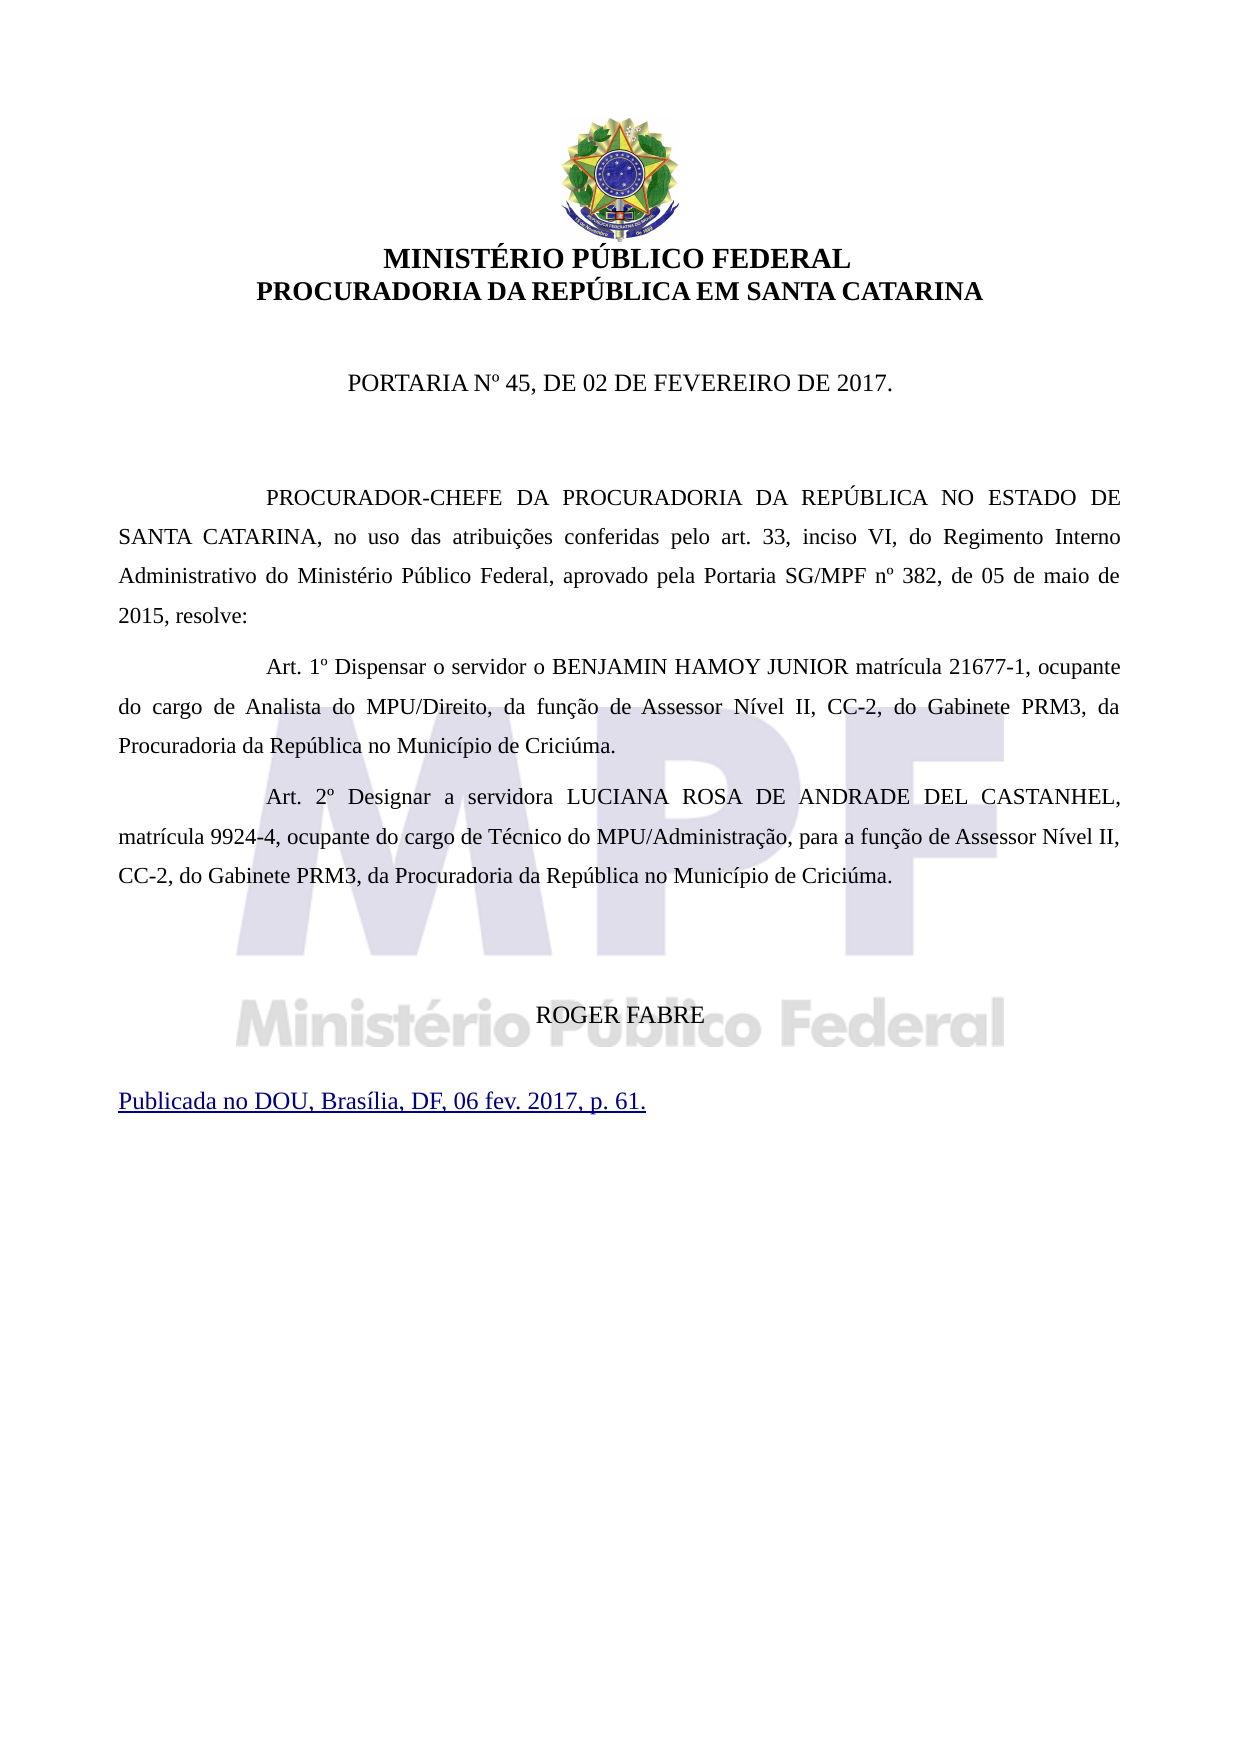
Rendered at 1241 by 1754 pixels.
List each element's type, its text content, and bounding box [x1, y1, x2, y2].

text ROGER FABRE [118, 1000, 1122, 1029]
picture [236, 1029, 1004, 1047]
text Art. 1º Dispensar o servidor o BENJAMIN HAMOY JUNIOR matrícula 21677-1, ocupante do cargo de Analista do MPU/Direito, da função de Assessor Nível II, CC-2, do Gabinete PRM3, da Procuradoria da República no Município de Criciúma. [118, 653, 1122, 758]
picture [236, 758, 1004, 783]
text Art. 2º Designar a servidora LUCIANA ROSA DE ANDRADE DEL CASTANHEL, matrícula 9924-4, ocupante do cargo de Técnico do MPU/Administração, para a função de Assessor Nível II, CC-2, do Gabinete PRM3, da Procuradoria da República no Município de Criciúma. [118, 783, 1122, 889]
text PROCURADORIA DA REPÚBLICA EM SANTA CATARINA [118, 275, 1122, 306]
text MINISTÉRIO PÚBLICO FEDERAL [118, 176, 1122, 275]
text PROCURADOR-CHEFE DA PROCURADORIA DA REPÚBLICA NO ESTADO DE SANTA CATARINA, no uso das atribuições conferidas pelo art. 33, inciso VI, do Regimento Interno Administrativo do Ministério Público Federal, aprovado pela Portaria SG/MPF nº 382, de 05 de maio de 2015, resolve: [118, 483, 1122, 628]
text Publicada no DOU, Brasília, DF, 06 fev. 2017, p. 61. [118, 1086, 1122, 1115]
text PORTARIA Nº 45, DE 02 DE FEVEREIRO DE 2017. [118, 368, 1122, 397]
picture [236, 889, 1004, 1000]
